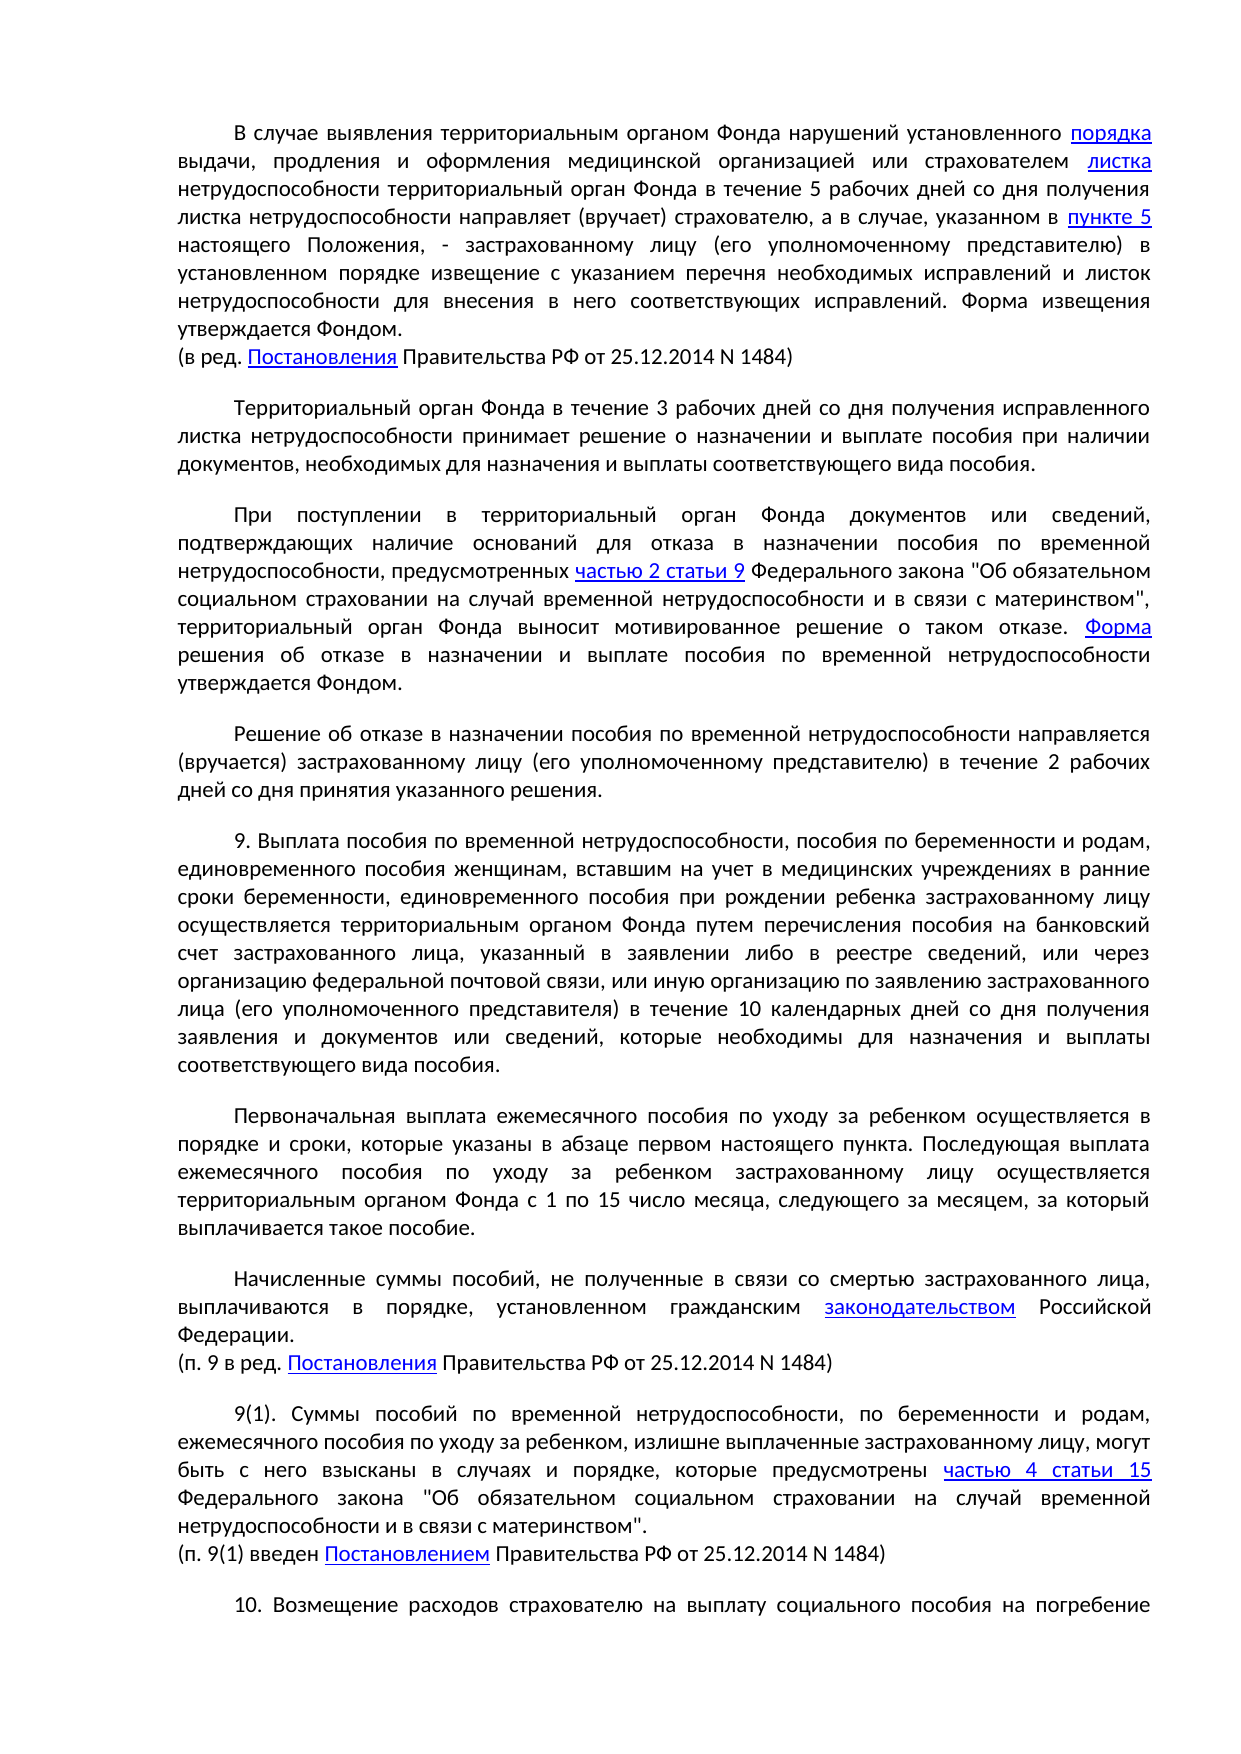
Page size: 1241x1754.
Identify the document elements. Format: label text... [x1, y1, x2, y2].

text 9. Выплата пособия по временной нетрудоспособности, пособия по беременности и родам, единовременного пособия женщинам, вставшим на учет в медицинских учреждениях в ранние сроки беременности, единовременного пособия при рождении ребенка застрахованному лицу осуществляется территориальным органом Фонда путем перечисления пособия на банковский счет застрахованного лица, указанный в заявлении либо в реестре сведений, или через организацию федеральной почтовой связи, или иную организацию по заявлению застрахованного лица (его уполномоченного представителя) в течение 10 календарных дней со дня получения заявления и документов или сведений, которые необходимы для назначения и выплаты соответствующего вида пособия. [177, 826, 1152, 1078]
text (в ред. Постановления Правительства РФ от 25.12.2014 N 1484) [177, 342, 1152, 370]
text (п. 9(1) введен Постановлением Правительства РФ от 25.12.2014 N 1484) [177, 1539, 1152, 1567]
text 9(1). Суммы пособий по временной нетрудоспособности, по беременности и родам, ежемесячного пособия по уходу за ребенком, излишне выплаченные застрахованному лицу, могут быть с него взысканы в случаях и порядке, которые предусмотрены частью 4 статьи 15 Федерального закона "Об обязательном социальном страховании на случай временной нетрудоспособности и в связи с материнством". [177, 1399, 1152, 1539]
text (п. 9 в ред. Постановления Правительства РФ от 25.12.2014 N 1484) [177, 1348, 1152, 1376]
text В случае выявления территориальным органом Фонда нарушений установленного порядка выдачи, продления и оформления медицинской организацией или страхователем листка нетрудоспособности территориальный орган Фонда в течение 5 рабочих дней со дня получения листка нетрудоспособности направляет (вручает) страхователю, а в случае, указанном в пункте 5 настоящего Положения, - застрахованному лицу (его уполномоченному представителю) в установленном порядке извещение с указанием перечня необходимых исправлений и листок нетрудоспособности для внесения в него соответствующих исправлений. Форма извещения утверждается Фондом. [177, 118, 1152, 342]
text Первоначальная выплата ежемесячного пособия по уходу за ребенком осуществляется в порядке и сроки, которые указаны в абзаце первом настоящего пункта. Последующая выплата ежемесячного пособия по уходу за ребенком застрахованному лицу осуществляется территориальным органом Фонда с 1 по 15 число месяца, следующего за месяцем, за который выплачивается такое пособие. [177, 1101, 1152, 1241]
text При поступлении в территориальный орган Фонда документов или сведений, подтверждающих наличие оснований для отказа в назначении пособия по временной нетрудоспособности, предусмотренных частью 2 статьи 9 Федерального закона "Об обязательном социальном страховании на случай временной нетрудоспособности и в связи с материнством", территориальный орган Фонда выносит мотивированное решение о таком отказе. Форма решения об отказе в назначении и выплате пособия по временной нетрудоспособности утверждается Фондом. [177, 500, 1152, 696]
text Территориальный орган Фонда в течение 3 рабочих дней со дня получения исправленного листка нетрудоспособности принимает решение о назначении и выплате пособия при наличии документов, необходимых для назначения и выплаты соответствующего вида пособия. [177, 393, 1152, 477]
text 10. Возмещение расходов страхователю на выплату социального пособия на погребение [177, 1590, 1152, 1618]
text Начисленные суммы пособий, не полученные в связи со смертью застрахованного лица, выплачиваются в порядке, установленном гражданским законодательством Российской Федерации. [177, 1264, 1152, 1348]
text Решение об отказе в назначении пособия по временной нетрудоспособности направляется (вручается) застрахованному лицу (его уполномоченному представителю) в течение 2 рабочих дней со дня принятия указанного решения. [177, 719, 1152, 803]
